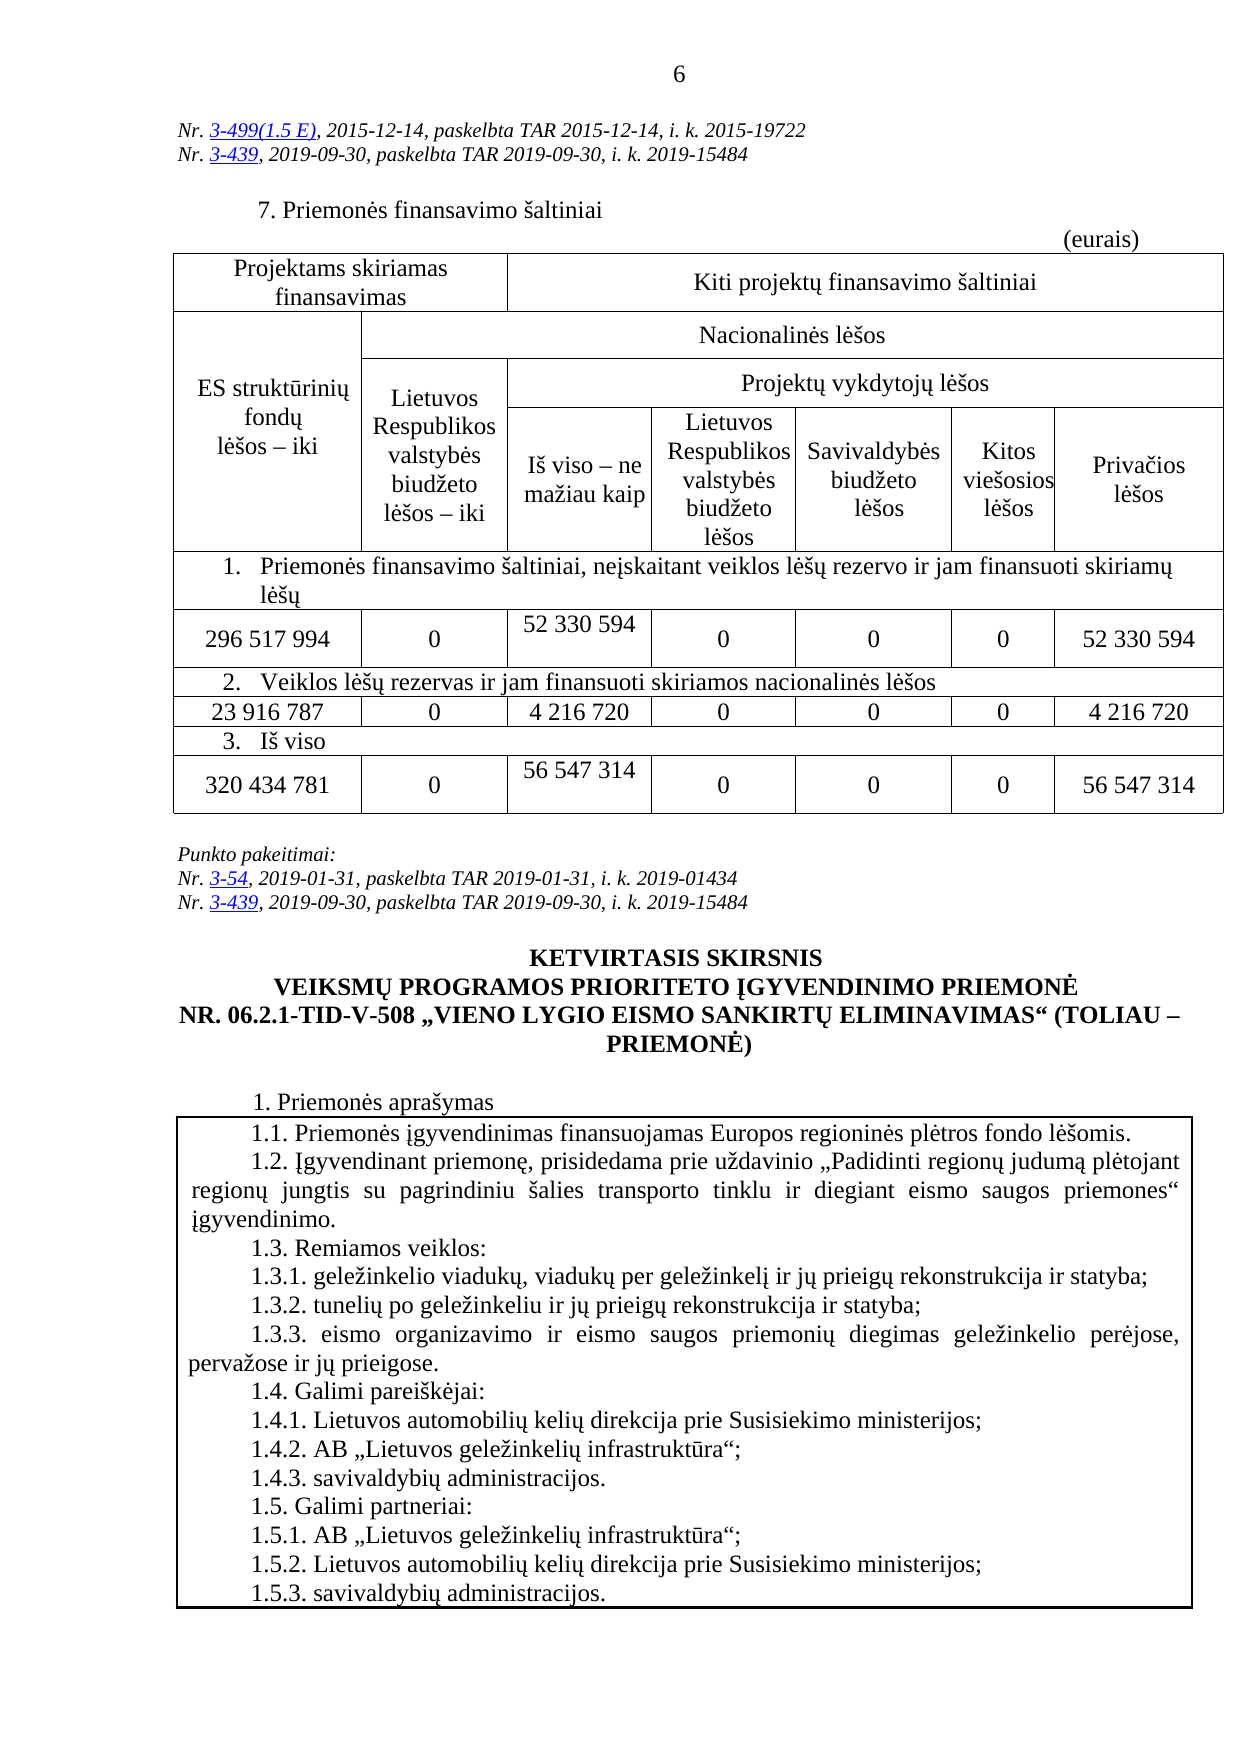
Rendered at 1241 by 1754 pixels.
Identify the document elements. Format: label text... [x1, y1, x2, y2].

text 7. Priemonės finansavimo šaltiniai [257, 195, 1181, 224]
table_cell 4 216 720 [508, 697, 651, 726]
table_cell 1.5. Galimi partneriai: 1.5.1. AB „Lietuvos geležinkelių infrastruktūra“; 1.5.2. Lietuvos automobilių kelių direkcija prie Susisiekimo ministerijos; 1.5.3. savivaldybių administracijos. [178, 1491, 1191, 1606]
table_cell ES struktūrinių fondų lėšos – iki [174, 312, 361, 551]
table_cell Iš viso – ne mažiau kaip [508, 408, 651, 551]
table_header Kiti projektų finansavimo šaltiniai [508, 254, 1223, 311]
table_cell 0 [362, 756, 507, 813]
table_header 1.1. Priemonės įgyvendinimas finansuojamas Europos regioninės plėtros fondo lėšomis. [178, 1118, 1191, 1146]
table_cell 3. Iš viso [174, 727, 1223, 755]
table_cell Projektų vykdytojų lėšos [508, 359, 1223, 407]
table_cell Lietuvos Respublikos valstybės biudžeto lėšos – iki [362, 359, 507, 551]
text Punkto pakeitimai: [177, 842, 1181, 866]
text 1. Priemonės aprašymas [177, 1087, 1181, 1116]
table_cell 0 [652, 697, 795, 726]
table_cell 0 [796, 610, 951, 667]
table_cell 0 [952, 610, 1054, 667]
table_cell 1.4. Galimi pareiškėjai: 1.4.1. Lietuvos automobilių kelių direkcija prie Susisiekimo ministerijos; 1.4.2. AB „Lietuvos geležinkelių infrastruktūra“; 1.4.3. savivaldybių administracijos. [178, 1376, 1191, 1491]
table_cell 0 [952, 756, 1054, 813]
table_cell 0 [362, 697, 507, 726]
table_cell 1. Priemonės finansavimo šaltiniai, neįskaitant veiklos lėšų rezervo ir jam finansuoti skiriamų lėšų [174, 552, 1223, 609]
table_cell Savivaldybės biudžeto lėšos [796, 408, 951, 551]
table_cell Lietuvos Respublikos valstybės biudžeto lėšos [652, 408, 795, 551]
table_cell Kitos viešosios lėšos [952, 408, 1054, 551]
text NR. 06.2.1-TID-V-508 „VIENO LYGIO EISMO SANKIRTŲ ELIMINAVIMAS“ (TOLIAU – priemonė) [177, 1001, 1181, 1058]
table_header Projektams skiriamas finansavimas [174, 254, 507, 311]
text Nr. 3-439, 2019-09-30, paskelbta TAR 2019-09-30, i. k. 2019-15484 [177, 890, 1181, 914]
text Nr. 3-54, 2019-01-31, paskelbta TAR 2019-01-31, i. k. 2019-01434 [177, 866, 1181, 890]
table_cell 4 216 720 [1055, 697, 1223, 726]
table_cell 56 547 314 [1055, 756, 1223, 813]
table_cell 23 916 787 [174, 697, 361, 726]
table_cell 0 [796, 756, 951, 813]
table_cell 1.2. Įgyvendinant priemonę, prisidedama prie uždavinio „Padidinti regionų judumą plėtojant regionų jungtis su pagrindiniu šalies transporto tinklu ir diegiant eismo saugos priemones“ įgyvendinimo. [178, 1146, 1191, 1233]
text Nr. 3-499(1.5 E), 2015-12-14, paskelbta TAR 2015-12-14, i. k. 2015-19722 [177, 118, 1181, 142]
table_cell 56 547 314 [508, 756, 651, 813]
table_cell 0 [652, 756, 795, 813]
text (eurais) [1063, 224, 1181, 252]
table_cell 0 [652, 610, 795, 667]
table_cell 1.3. Remiamos veiklos: 1.3.1. geležinkelio viadukų, viadukų per geležinkelį ir jų prieigų rekonstrukcija ir statyba; 1.3.2. tunelių po geležinkeliu ir jų prieigų rekonstrukcija ir statyba; 1.3.3. eismo organizavimo ir eismo saugos priemonių diegimas geležinkelio perėjose, pervažose ir jų prieigose. [178, 1233, 1191, 1376]
table_cell 320 434 781 [174, 756, 361, 813]
table_cell 0 [796, 697, 951, 726]
table_cell Nacionalinės lėšos [362, 312, 1223, 358]
table_cell 0 [362, 610, 507, 667]
table_cell 296 517 994 [174, 610, 361, 667]
text KETVIRTASIS SKIRSNIS [177, 943, 1181, 972]
table_cell 52 330 594 [1055, 610, 1223, 667]
text VEIKSMŲ PROGRAMOS PRIORITETO ĮGYVENDINIMO PRIEMONĖ [177, 972, 1181, 1001]
table_cell 52 330 594 [508, 610, 651, 667]
table_cell Privačios lėšos [1055, 408, 1223, 551]
table_cell 2. Veiklos lėšų rezervas ir jam finansuoti skiriamos nacionalinės lėšos [174, 668, 1223, 696]
text Nr. 3-439, 2019-09-30, paskelbta TAR 2019-09-30, i. k. 2019-15484 [177, 142, 1181, 166]
table_cell 0 [952, 697, 1054, 726]
